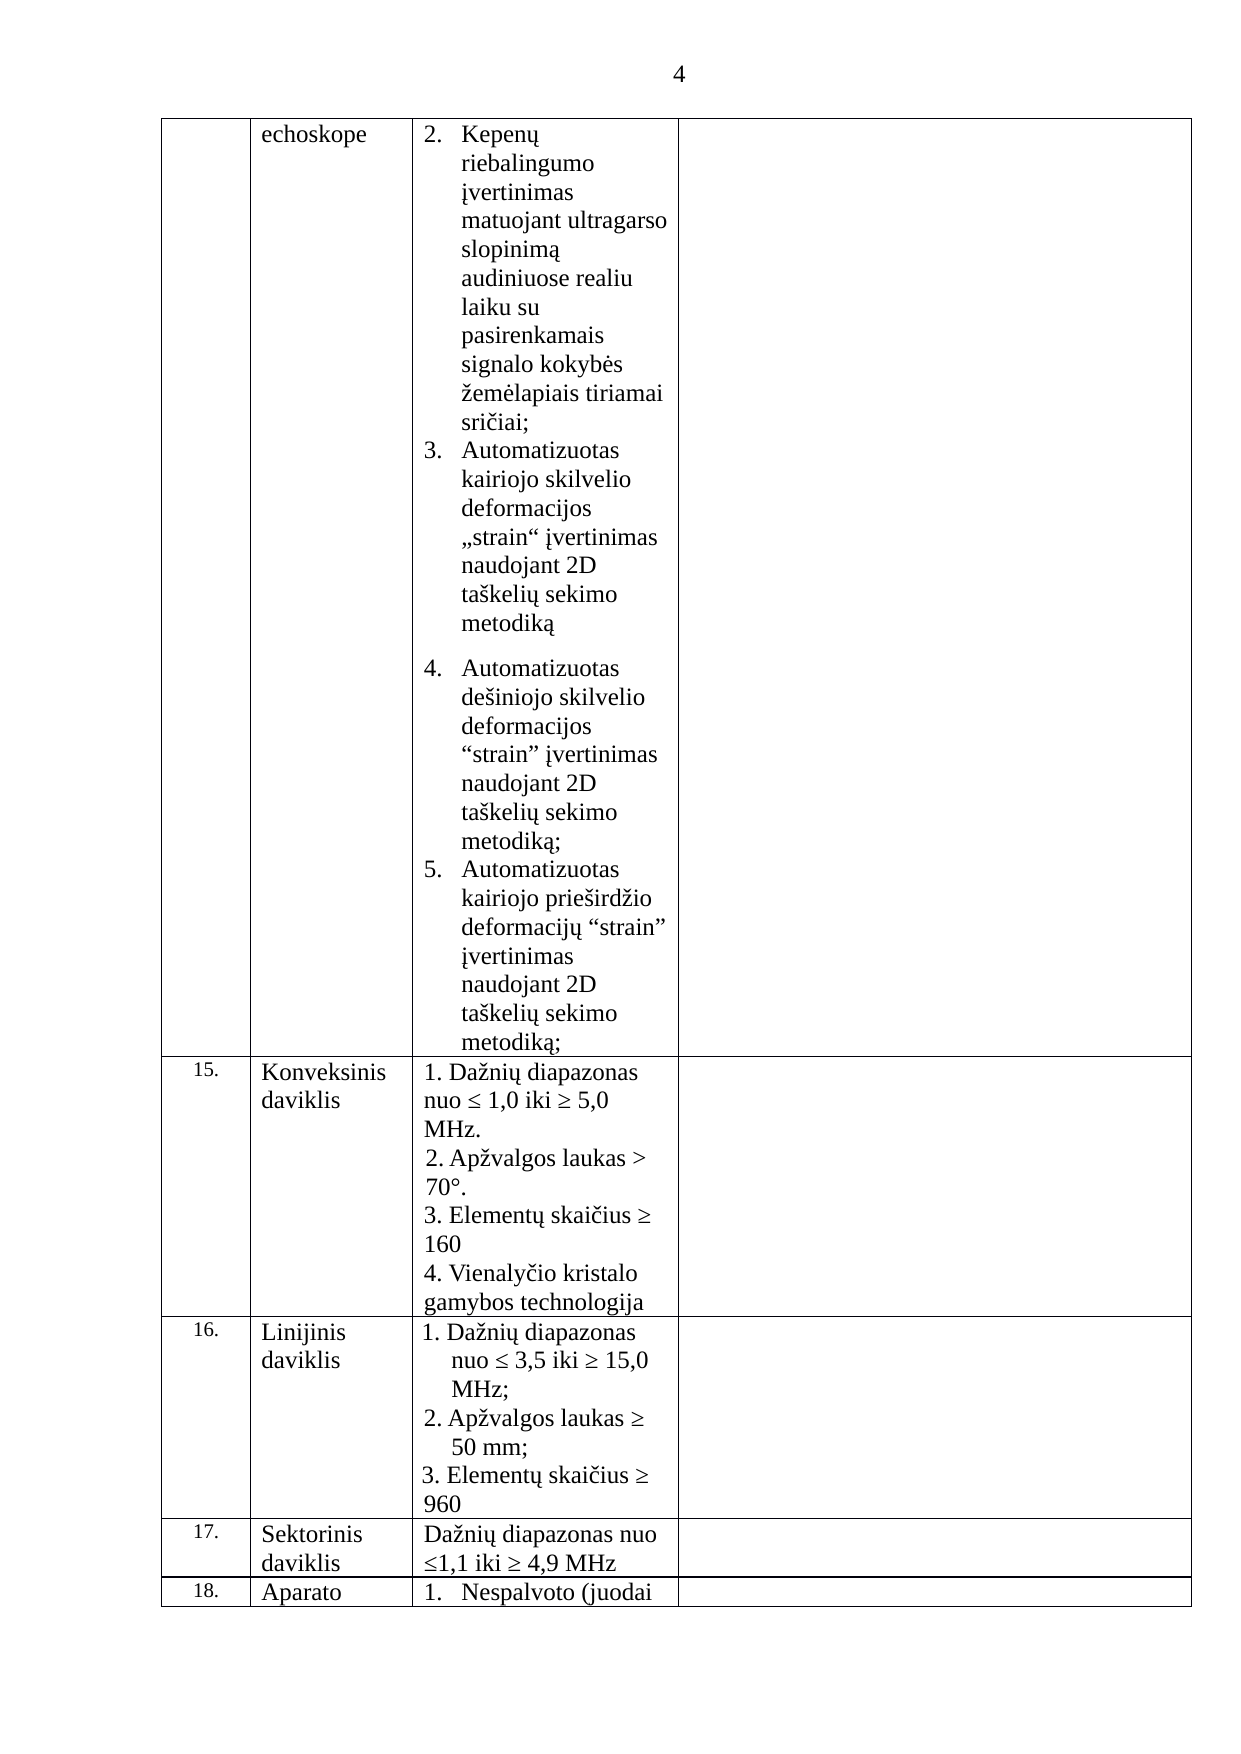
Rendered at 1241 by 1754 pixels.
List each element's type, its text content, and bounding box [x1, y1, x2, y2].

table_cell 1. Dažnių diapazonas nuo ≤ 1,0 iki ≥ 5,0 MHz. 2. Apžvalgos laukas > 70°. 3. Elementų skaičius ≥ 160 4. Vienalyčio kristalo gamybos technologija [413, 1057, 678, 1316]
table_cell [679, 1578, 1191, 1606]
table_cell echoskope [251, 119, 412, 1056]
table_cell 1. Dažnių diapazonas nuo ≤ 3,5 iki ≥ 15,0 MHz; 2. Apžvalgos laukas ≥ 50 mm; 3. Elementų skaičius ≥ 960 [413, 1317, 678, 1518]
table_cell [679, 119, 1191, 1056]
table_cell [679, 1317, 1191, 1518]
table_cell Automatiniai biometriniai matavimai: HC, BPD, AC, FL; Kepenų riebalingumo įvertinimas matuojant ultragarso slopinimą audiniuose realiu laiku su pasirenkamais signalo kokybės žemėlapiais tiriamai sričiai; Automatizuotas kairiojo skilvelio deformacijos „strain“ įvertinimas naudojant 2D taškelių sekimo metodiką Automatizuotas dešiniojo skilvelio deformacijos “strain” įvertinimas naudojant 2D taškelių sekimo metodiką; Automatizuotas kairiojo prieširdžio deformacijų “strain” įvertinimas naudojant 2D taškelių sekimo metodiką; [413, 119, 678, 1056]
table_cell 18. [162, 1578, 250, 1606]
table_cell [679, 1057, 1191, 1316]
table_cell Linijinis daviklis [251, 1317, 412, 1518]
table_cell [679, 1519, 1191, 1576]
table_cell 15. [162, 1057, 250, 1316]
table_cell Sektorinis daviklis [251, 1519, 412, 1576]
table_cell [162, 119, 250, 1056]
table_cell Nespalvoto (juodai [413, 1578, 678, 1606]
table_cell 17. [162, 1519, 250, 1576]
table_cell Aparato [251, 1578, 412, 1606]
table_cell Konveksinis daviklis [251, 1057, 412, 1316]
table_cell Dažnių diapazonas nuo ≤1,1 iki ≥ 4,9 MHz [413, 1519, 678, 1576]
table_cell 16. [162, 1317, 250, 1518]
